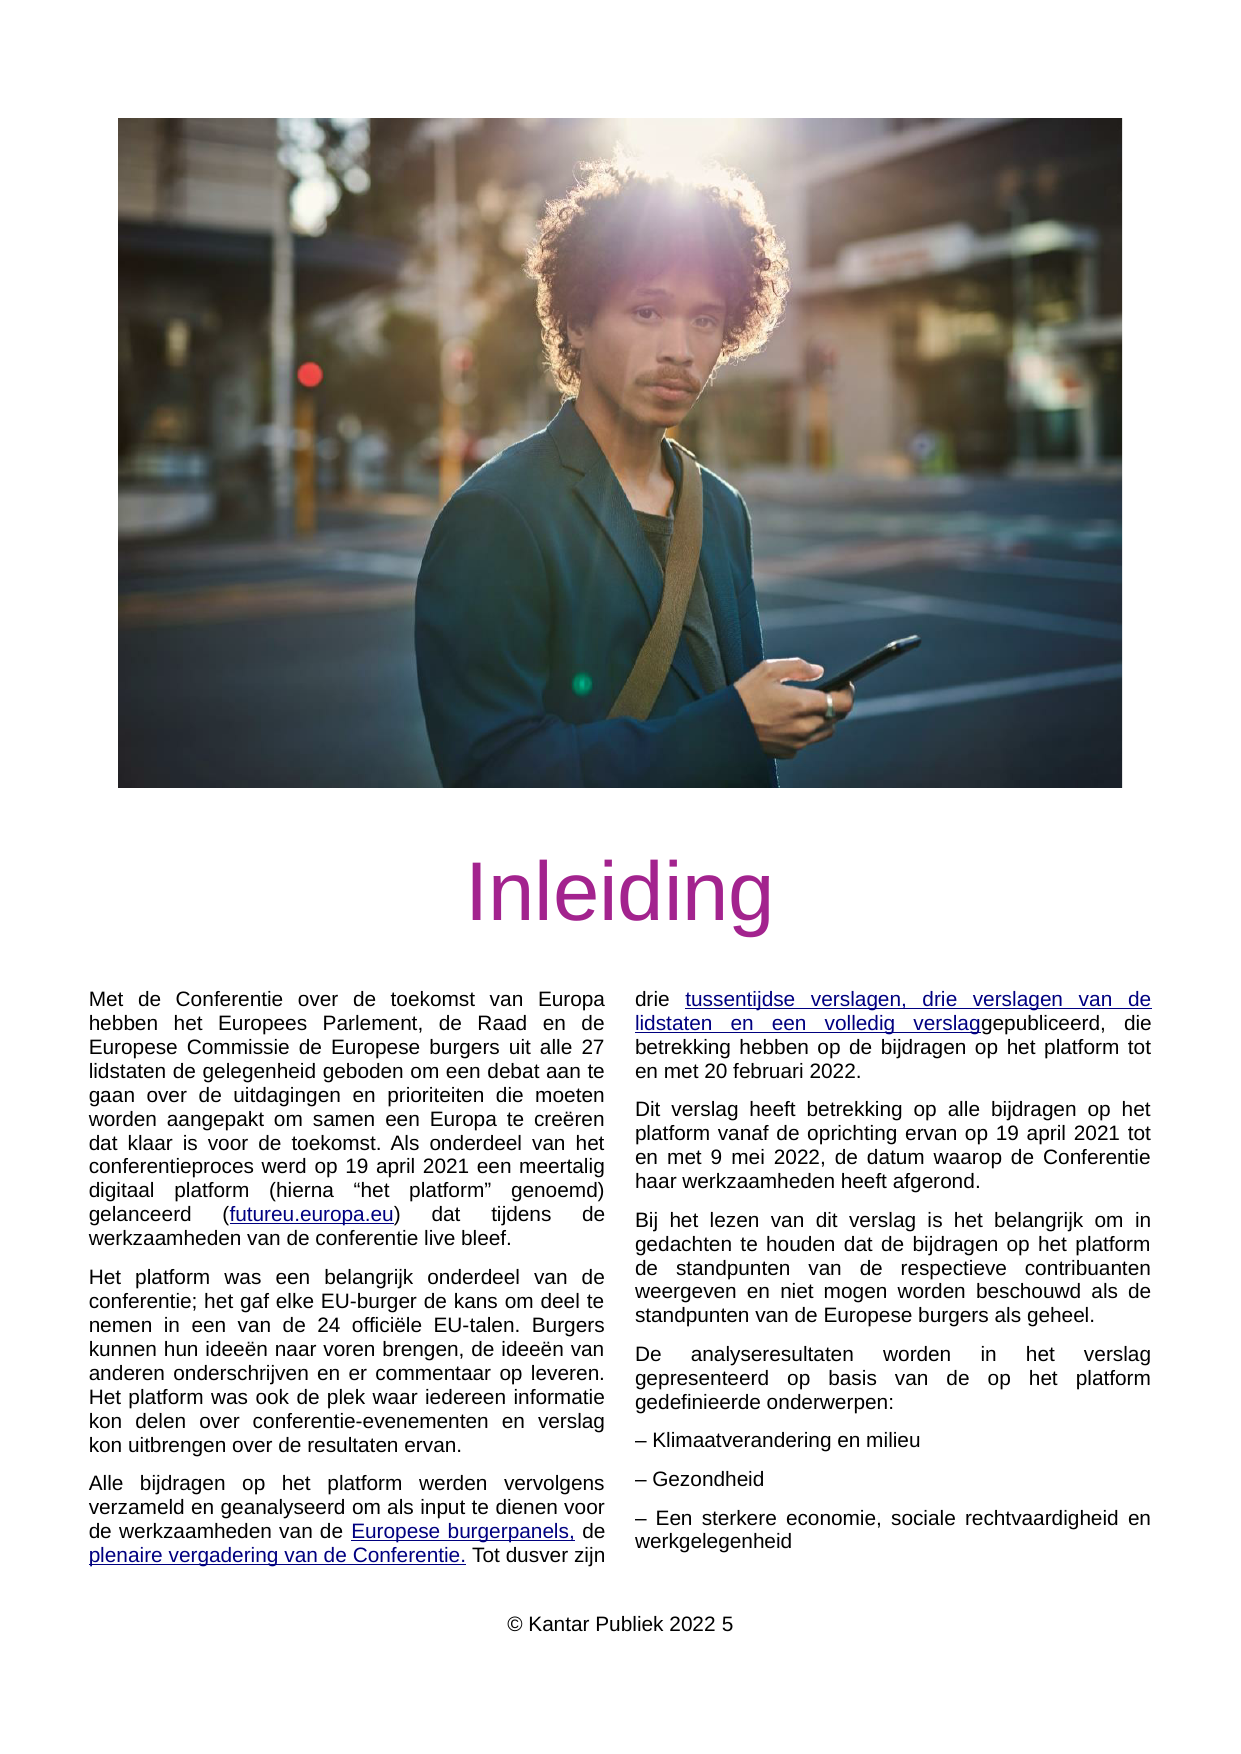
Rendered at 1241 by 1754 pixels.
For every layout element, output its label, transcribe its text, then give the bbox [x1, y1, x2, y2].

text Dit verslag heeft betrekking op alle bijdragen op het platform vanaf de oprichting ervan op 19 april 2021 tot en met 9 mei 2022, de datum waarop de Conferentie haar werkzaamheden heeft afgerond. [635, 1097, 1152, 1193]
text ‒ Klimaatverandering en milieu [635, 1428, 1152, 1452]
text Het platform was een belangrijk onderdeel van de conferentie; het gaf elke EU-burger de kans om deel te nemen in een van de 24 officiële EU-talen. Burgers kunnen hun ideeën naar voren brengen, de ideeën van anderen onderschrijven en er commentaar op leveren. Het platform was ook de plek waar iedereen informatie kon delen over conferentie-evenementen en verslag kon uitbrengen over de resultaten ervan. [88, 1265, 605, 1456]
picture [118, 118, 1123, 788]
text Met de Conferentie over de toekomst van Europa hebben het Europees Parlement, de Raad en de Europese Commissie de Europese burgers uit alle 27 lidstaten de gelegenheid geboden om een debat aan te gaan over de uitdagingen en prioriteiten die moeten worden aangepakt om samen een Europa te creëren dat klaar is voor de toekomst. Als onderdeel van het conferentieproces werd op 19 april 2021 een meertalig digitaal platform (hierna “het platform” genoemd) gelanceerd (futureu.europa.eu) dat tijdens de werkzaamheden van de conferentie live bleef. [88, 987, 605, 1250]
text De analyseresultaten worden in het verslag gepresenteerd op basis van de op het platform gedefinieerde onderwerpen: [635, 1342, 1152, 1414]
text ‒ Gezondheid [635, 1467, 1152, 1491]
subtitle Inleiding [88, 842, 1152, 938]
text drie tussentijdse verslagen, drie verslagen van de lidstaten en een volledig verslaggepubliceerd, die betrekking hebben op de bijdragen op het platform tot en met 20 februari 2022. [635, 987, 1152, 1082]
text ‒ Een sterkere economie, sociale rechtvaardigheid en werkgelegenheid [635, 1505, 1152, 1553]
text Bij het lezen van dit verslag is het belangrijk om in gedachten te houden dat de bijdragen op het platform de standpunten van de respectieve contribuanten weergeven en niet mogen worden beschouwd als de standpunten van de Europese burgers als geheel. [635, 1207, 1152, 1327]
text Alle bijdragen op het platform werden vervolgens verzameld en geanalyseerd om als input te dienen voor de werkzaamheden van de Europese burgerpanels, de plenaire vergadering van de Conferentie. Tot dusver zijn [88, 1471, 605, 1567]
